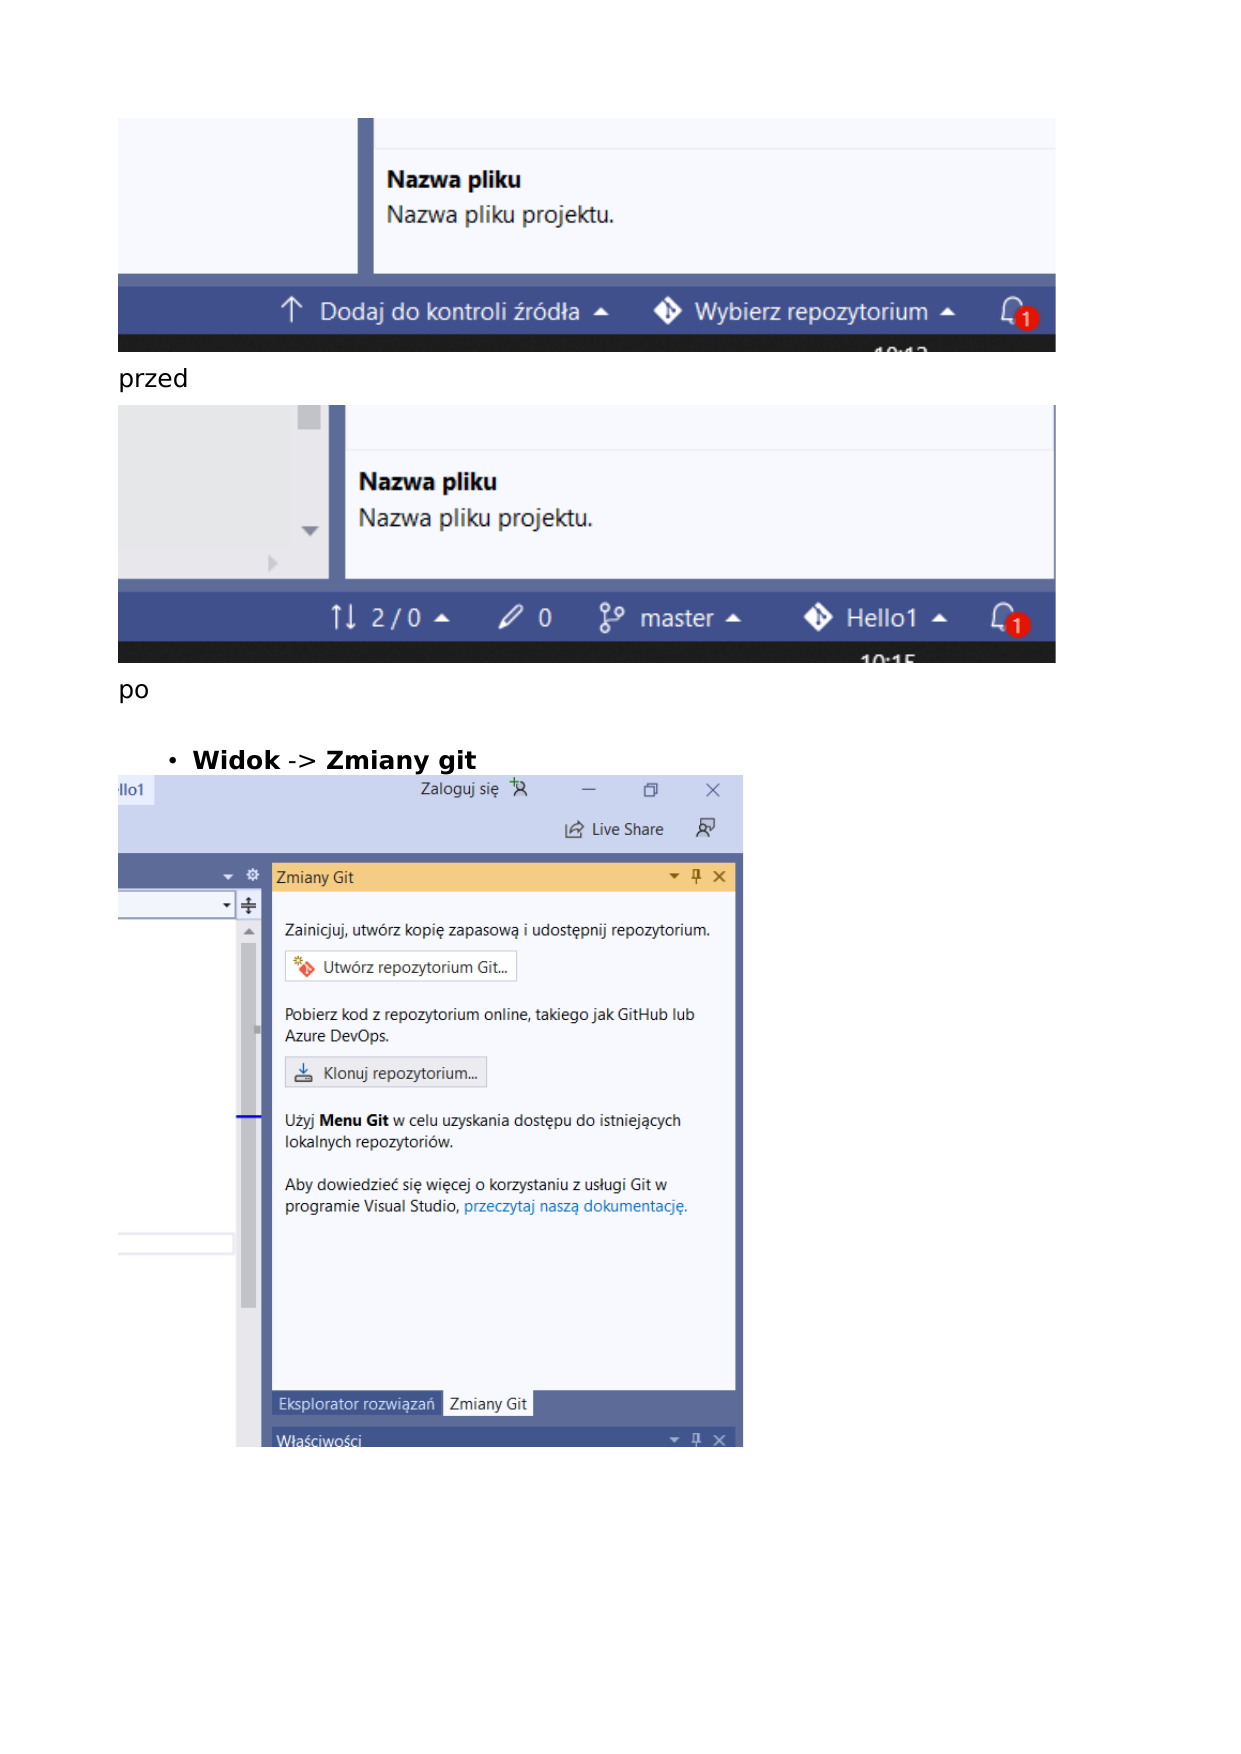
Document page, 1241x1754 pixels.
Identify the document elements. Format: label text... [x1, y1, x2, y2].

picture [118, 405, 1056, 663]
text przed [118, 364, 1122, 393]
text po [118, 675, 1122, 704]
picture [118, 118, 1056, 352]
list Widok -> Zmiany git [177, 746, 1122, 776]
picture [118, 775, 744, 1447]
